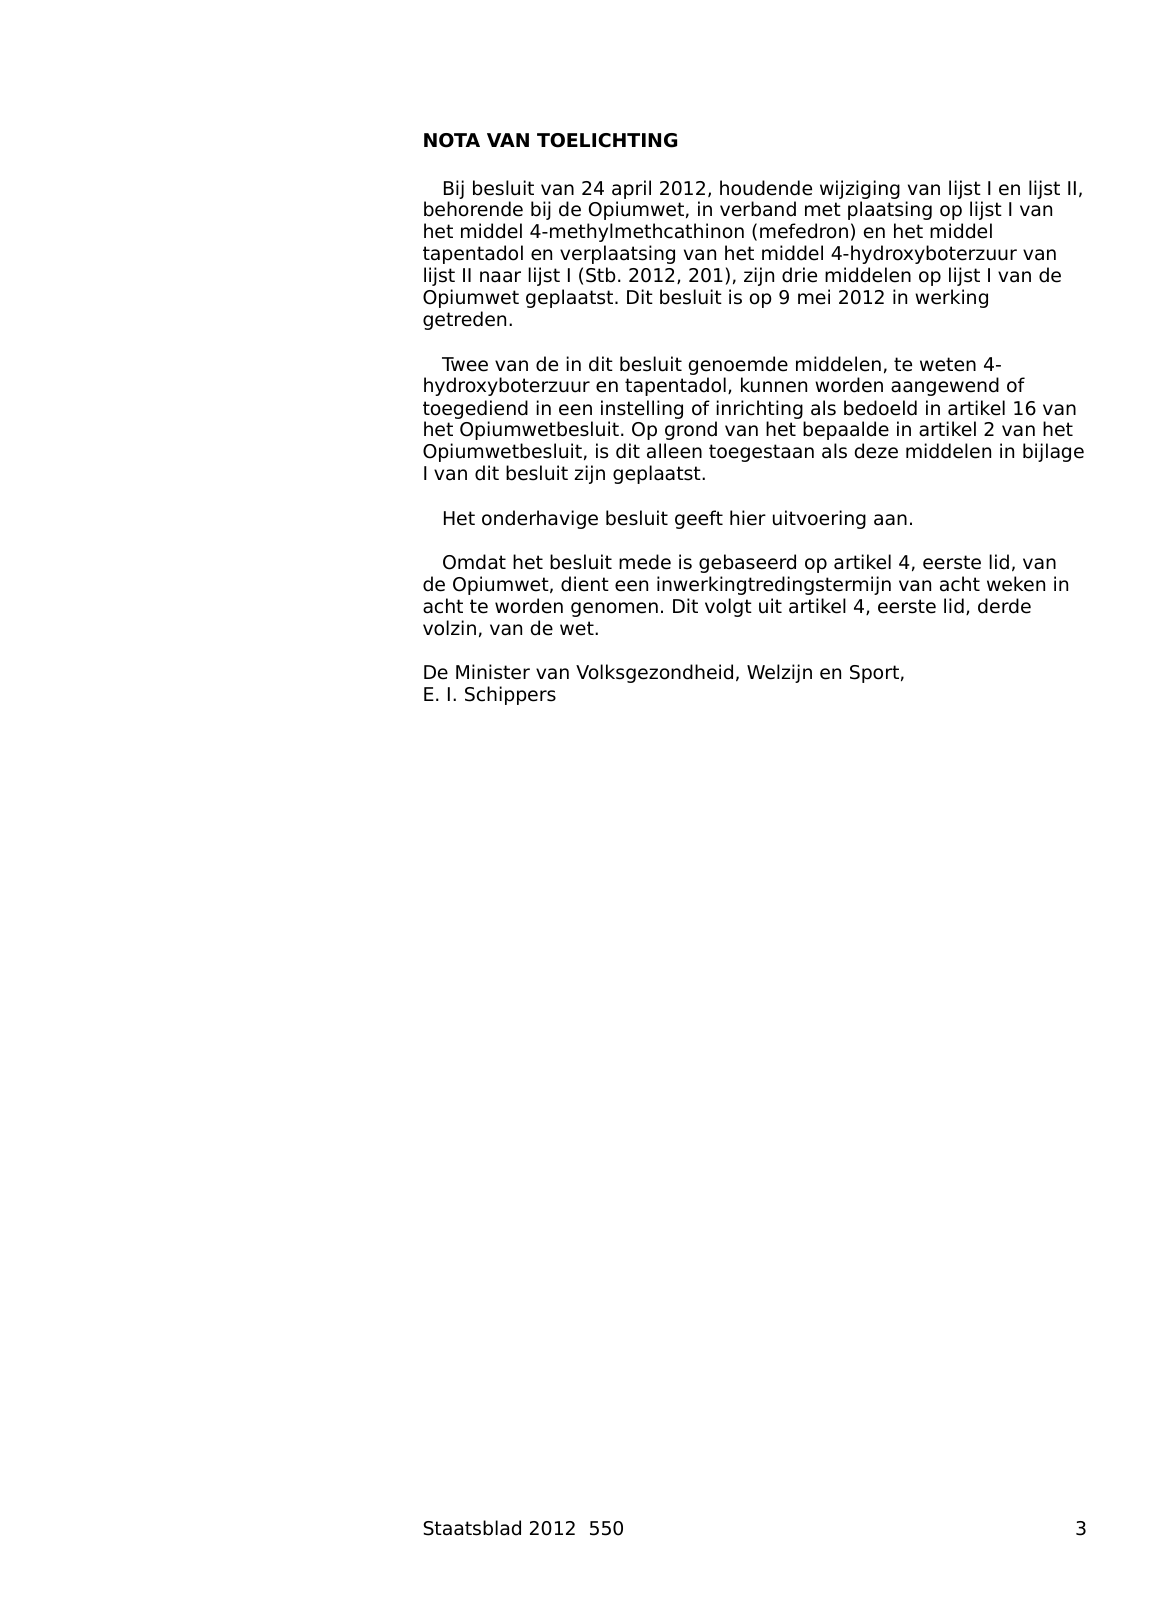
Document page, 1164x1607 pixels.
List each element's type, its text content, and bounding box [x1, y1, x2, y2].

subtitle NOTA VAN TOELICHTING [422, 130, 1087, 152]
text Bij besluit van 24 april 2012, houdende wijziging van lijst I en lijst II, behorende bij de Opiumwet, in verband met plaatsing op lijst I van het middel 4-methylmethcathinon (mefedron) en het middel tapentadol en verplaatsing van het middel 4-hydroxyboterzuur van lijst II naar lijst I (Stb. 2012, 201), zijn drie middelen op lijst I van de Opiumwet geplaatst. Dit besluit is op 9 mei 2012 in werking getreden. [422, 177, 1087, 331]
text Twee van de in dit besluit genoemde middelen, te weten 4-hydroxyboterzuur en tapentadol, kunnen worden aangewend of toegediend in een instelling of inrichting als bedoeld in artikel 16 van het Opiumwetbesluit. Op grond van het bepaalde in artikel 2 van het Opiumwetbesluit, is dit alleen toegestaan als deze middelen in bijlage I van dit besluit zijn geplaatst. [422, 353, 1087, 485]
text Het onderhavige besluit geeft hier uitvoering aan. [422, 507, 1087, 529]
text Omdat het besluit mede is gebaseerd op artikel 4, eerste lid, van de Opiumwet, dient een inwerkingtredingstermijn van acht weken in acht te worden genomen. Dit volgt uit artikel 4, eerste lid, derde volzin, van de wet. [422, 552, 1087, 639]
text De Minister van Volksgezondheid, Welzijn en Sport, E. I. Schippers [422, 662, 1087, 706]
